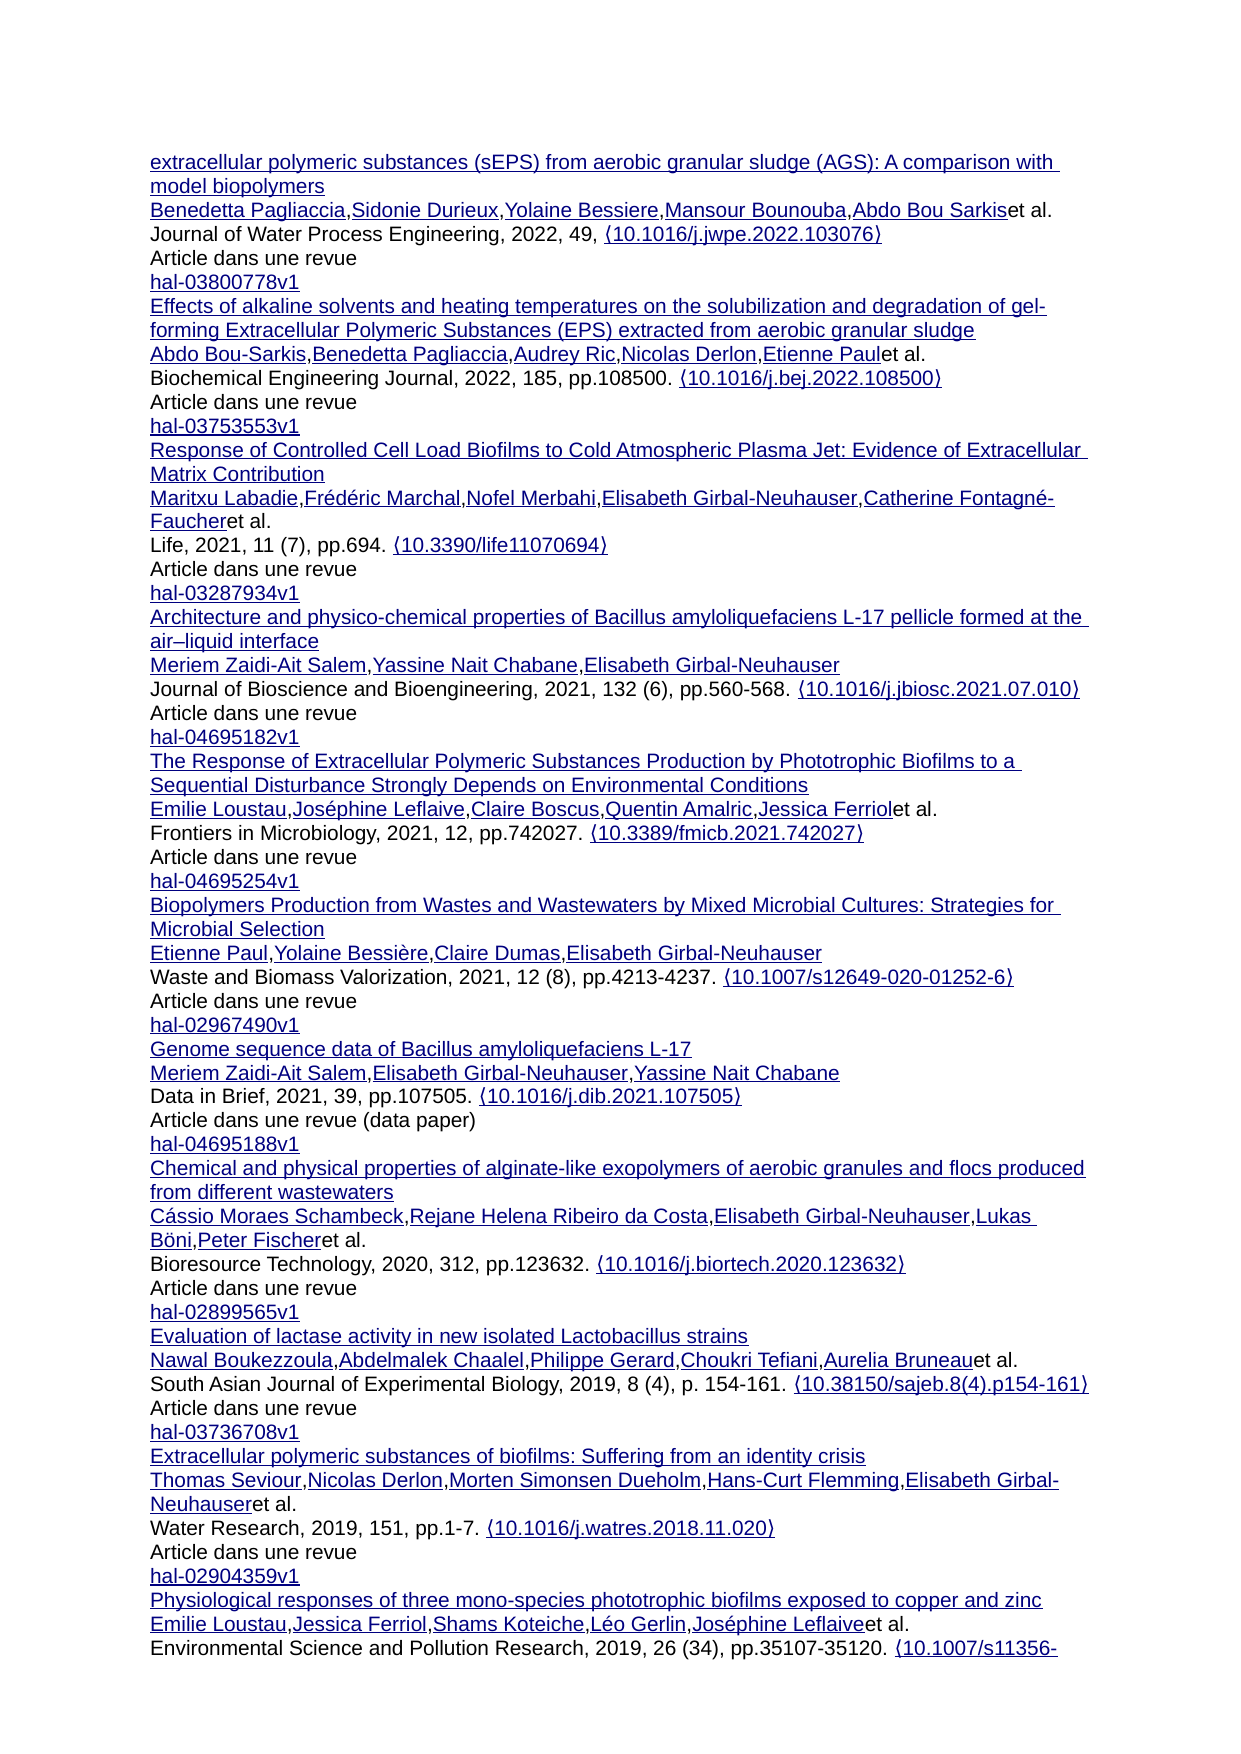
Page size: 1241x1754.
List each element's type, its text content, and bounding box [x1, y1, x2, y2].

table_cell Response of Controlled Cell Load Biofilms to Cold Atmospheric Plasma Jet: Evidence of Extracellular Matrix Contribution Maritxu Labadie,Frédéric Marchal,Nofel Merbahi,Elisabeth Girbal-Neuhauser,Catherine Fontagné-Faucheret al. Life, 2021, 11 (7), pp.694. ⟨10.3390/life11070694⟩ Article dans une revue hal-03287934v1 [150, 438, 1090, 605]
table_cell Chemical and physical properties of alginate-like exopolymers of aerobic granules and flocs produced from different wastewaters Cássio Moraes Schambeck,Rejane Helena Ribeiro da Costa,Elisabeth Girbal-Neuhauser,Lukas Böni,Peter Fischeret al. Bioresource Technology, 2020, 312, pp.123632. ⟨10.1016/j.biortech.2020.123632⟩ Article dans une revue hal-02899565v1 [150, 1156, 1090, 1324]
table_cell Architecture and physico-chemical properties of Bacillus amyloliquefaciens L-17 pellicle formed at the air–liquid interface Meriem Zaidi-Ait Salem,Yassine Nait Chabane,Elisabeth Girbal-Neuhauser Journal of Bioscience and Bioengineering, 2021, 132 (6), pp.560-568. ⟨10.1016/j.jbiosc.2021.07.010⟩ Article dans une revue hal-04695182v1 [150, 605, 1090, 749]
table_cell Effects of alkaline solvents and heating temperatures on the solubilization and degradation of gel-forming Extracellular Polymeric Substances (EPS) extracted from aerobic granular sludge Abdo Bou-Sarkis,Benedetta Pagliaccia,Audrey Ric,Nicolas Derlon,Etienne Paulet al. Biochemical Engineering Journal, 2022, 185, pp.108500. ⟨10.1016/j.bej.2022.108500⟩ Article dans une revue hal-03753553v1 [150, 294, 1090, 437]
table_cell Evaluation of lactase activity in new isolated Lactobacillus strains Nawal Boukezzoula,Abdelmalek Chaalel,Philippe Gerard,Choukri Tefiani,Aurelia Bruneauet al. South Asian Journal of Experimental Biology, 2019, 8 (4), p. 154-161. ⟨10.38150/sajeb.8(4).p154-161⟩ Article dans une revue hal-03736708v1 [150, 1324, 1090, 1444]
table_cell Extracellular polymeric substances of biofilms: Suffering from an identity crisis Thomas Seviour,Nicolas Derlon,Morten Simonsen Dueholm,Hans-Curt Flemming,Elisabeth Girbal-Neuhauseret al. Water Research, 2019, 151, pp.1-7. ⟨10.1016/j.watres.2018.11.020⟩ Article dans une revue hal-02904359v1 [150, 1444, 1090, 1587]
table_cell Biopolymers Production from Wastes and Wastewaters by Mixed Microbial Cultures: Strategies for Microbial Selection Etienne Paul,Yolaine Bessière,Claire Dumas,Elisabeth Girbal-Neuhauser Waste and Biomass Valorization, 2021, 12 (8), pp.4213-4237. ⟨10.1007/s12649-020-01252-6⟩ Article dans une revue hal-02967490v1 [150, 893, 1090, 1036]
table_cell Physiological responses of three mono-species phototrophic biofilms exposed to copper and zinc Emilie Loustau,Jessica Ferriol,Shams Koteiche,Léo Gerlin,Joséphine Leflaiveet al. Environmental Science and Pollution Research, 2019, 26 (34), pp.35107-35120. ⟨10.1007/s11356- [150, 1588, 1090, 1659]
table_cell Genome sequence data of Bacillus amyloliquefaciens L-17 Meriem Zaidi-Ait Salem,Elisabeth Girbal-Neuhauser,Yassine Nait Chabane Data in Brief, 2021, 39, pp.107505. ⟨10.1016/j.dib.2021.107505⟩ Article dans une revue (data paper) hal-04695188v1 [150, 1036, 1090, 1156]
table_cell The Response of Extracellular Polymeric Substances Production by Phototrophic Biofilms to a Sequential Disturbance Strongly Depends on Environmental Conditions Emilie Loustau,Joséphine Leflaive,Claire Boscus,Quentin Amalric,Jessica Ferriolet al. Frontiers in Microbiology, 2021, 12, pp.742027. ⟨10.3389/fmicb.2021.742027⟩ Article dans une revue hal-04695254v1 [150, 749, 1090, 893]
table_cell extracellular polymeric substances (sEPS) from aerobic granular sludge (AGS): A comparison with model biopolymers Benedetta Pagliaccia,Sidonie Durieux,Yolaine Bessiere,Mansour Bounouba,Abdo Bou Sarkiset al. Journal of Water Process Engineering, 2022, 49, ⟨10.1016/j.jwpe.2022.103076⟩ Article dans une revue hal-03800778v1 [150, 150, 1090, 294]
